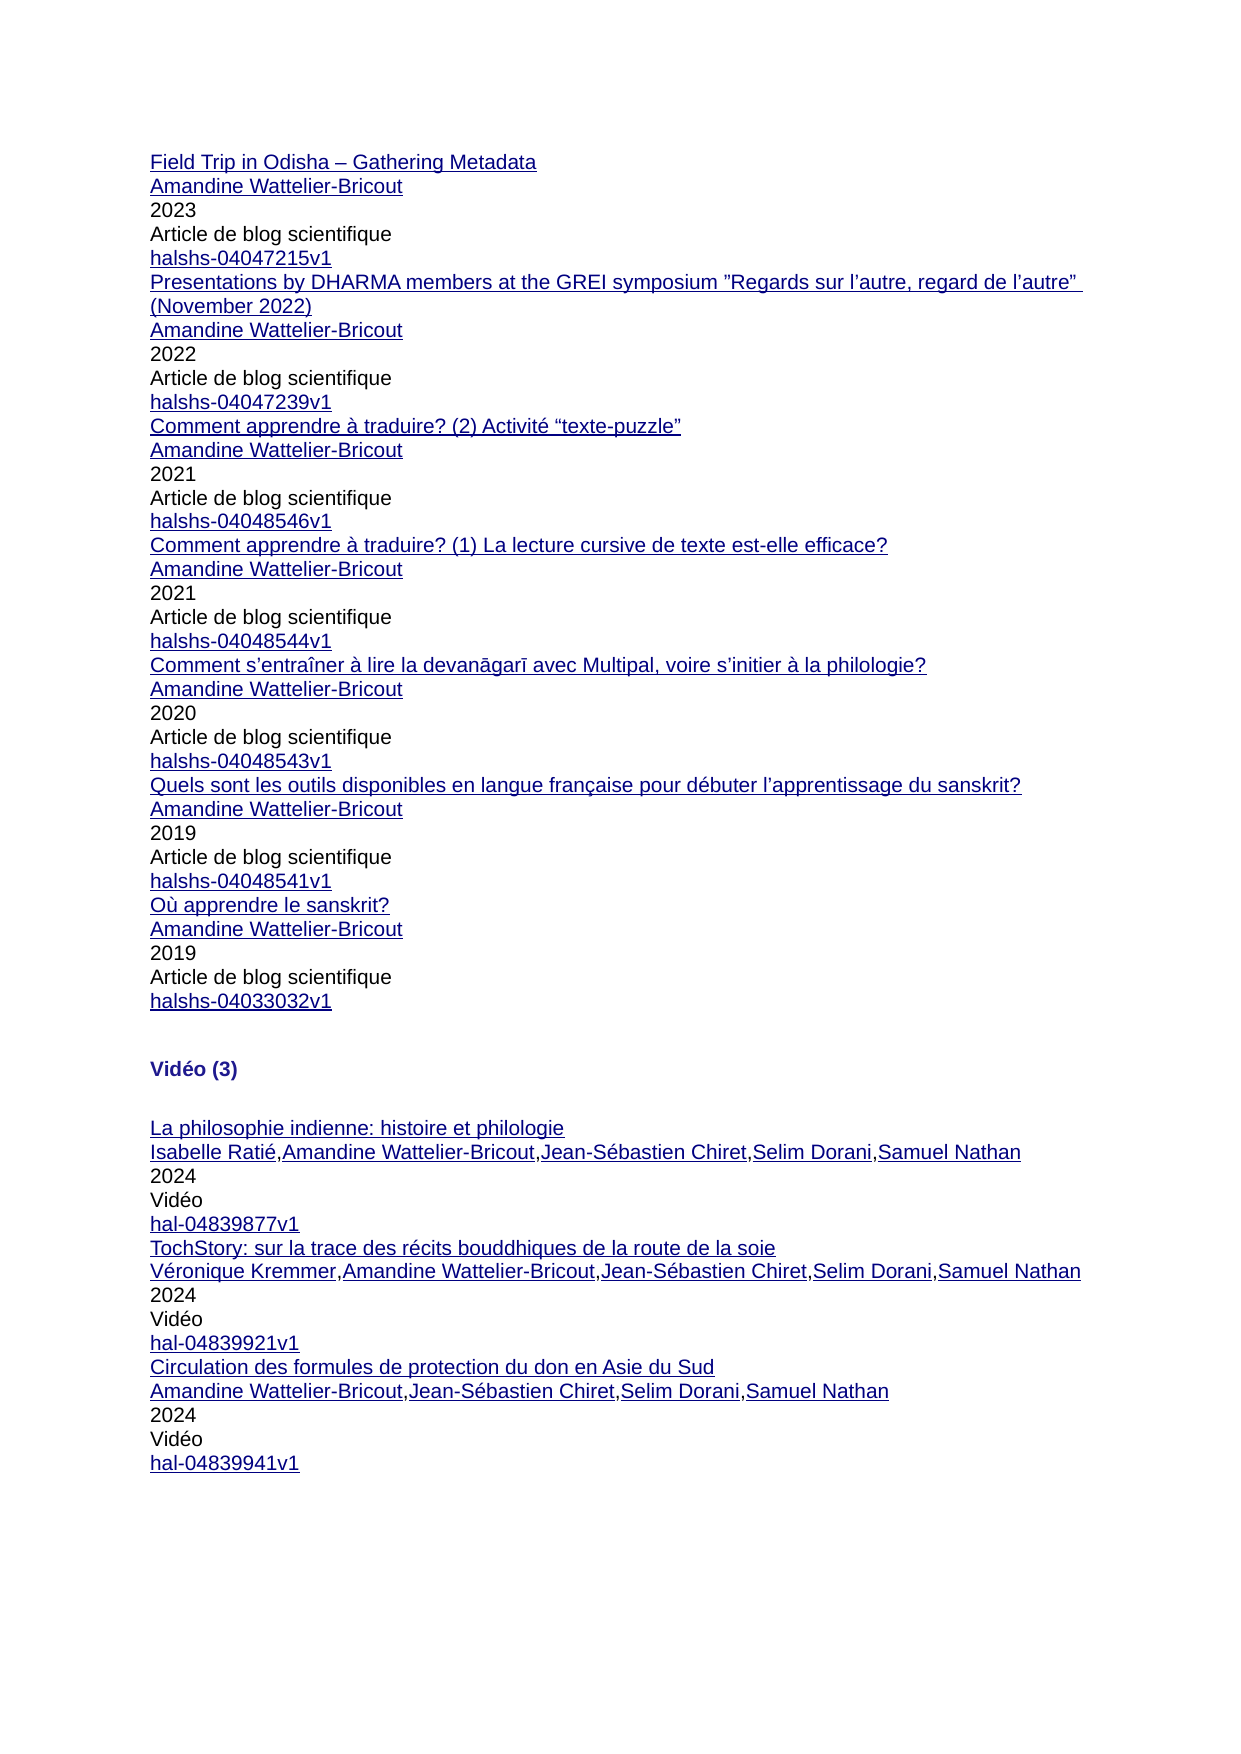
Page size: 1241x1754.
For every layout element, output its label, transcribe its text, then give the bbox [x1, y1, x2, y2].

table_cell Field Trip in Odisha – Gathering Metadata Amandine Wattelier-Bricout 2023 Article de blog scientifique halshs-04047215v1 [150, 150, 1090, 270]
table_cell Circulation des formules de protection du don en Asie du Sud Amandine Wattelier-Bricout,Jean-Sébastien Chiret,Selim Dorani,Samuel Nathan 2024 Vidéo hal-04839941v1 [150, 1355, 1090, 1475]
table_cell Presentations by DHARMA members at the GREI symposium ”Regards sur l’autre, regard de l’autre” (November 2022) Amandine Wattelier-Bricout 2022 Article de blog scientifique halshs-04047239v1 [150, 270, 1090, 413]
table_cell Comment s’entraîner à lire la devanāgarī avec Multipal, voire s’initier à la philologie? Amandine Wattelier-Bricout 2020 Article de blog scientifique halshs-04048543v1 [150, 653, 1090, 773]
table_cell Quels sont les outils disponibles en langue française pour débuter l’apprentissage du sanskrit? Amandine Wattelier-Bricout 2019 Article de blog scientifique halshs-04048541v1 [150, 773, 1090, 893]
table_cell Où apprendre le sanskrit? Amandine Wattelier-Bricout 2019 Article de blog scientifique halshs-04033032v1 [150, 893, 1090, 1012]
subtitle Vidéo (3) [150, 1057, 1090, 1081]
table_cell TochStory: sur la trace des récits bouddhiques de la route de la soie Véronique Kremmer,Amandine Wattelier-Bricout,Jean-Sébastien Chiret,Selim Dorani,Samuel Nathan 2024 Vidéo hal-04839921v1 [150, 1235, 1090, 1355]
table_cell Comment apprendre à traduire? (2) Activité “texte-puzzle” Amandine Wattelier-Bricout 2021 Article de blog scientifique halshs-04048546v1 [150, 414, 1090, 533]
table_header La philosophie indienne: histoire et philologie Isabelle Ratié,Amandine Wattelier-Bricout,Jean-Sébastien Chiret,Selim Dorani,Samuel Nathan 2024 Vidéo hal-04839877v1 [150, 1116, 1090, 1235]
table_cell Comment apprendre à traduire? (1) La lecture cursive de texte est-elle efficace? Amandine Wattelier-Bricout 2021 Article de blog scientifique halshs-04048544v1 [150, 533, 1090, 653]
